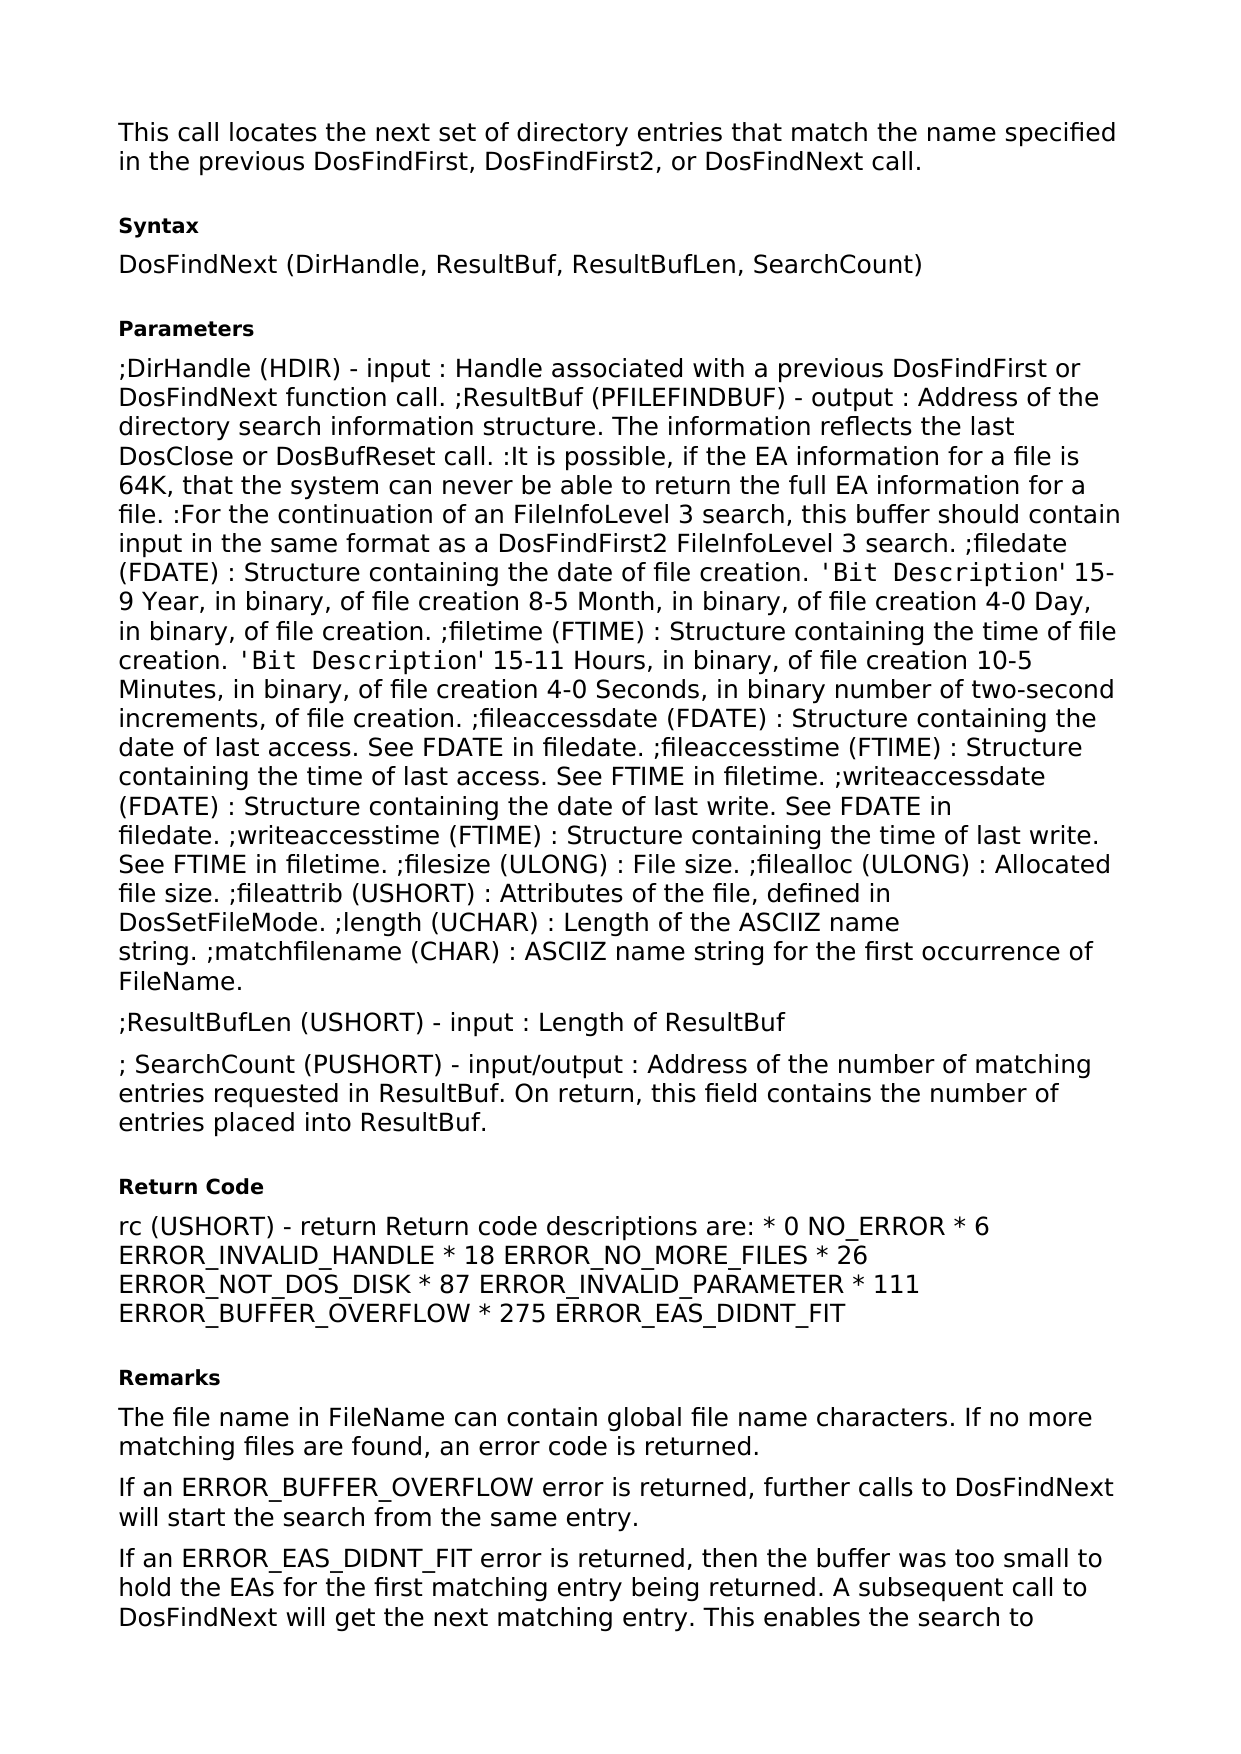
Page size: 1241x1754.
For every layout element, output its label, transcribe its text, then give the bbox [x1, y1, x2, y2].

text This call locates the next set of directory entries that match the name specified in the previous DosFindFirst, DosFindFirst2, or DosFindNext call. [118, 118, 1122, 176]
text ;ResultBufLen (USHORT) - input : Length of ResultBuf [118, 1008, 1122, 1037]
text DosFindNext (DirHandle, ResultBuf, ResultBufLen, SearchCount) [118, 251, 1122, 280]
text If an ERROR_EAS_DIDNT_FIT error is returned, then the buffer was too small to hold the EAs for the first matching entry being returned. A subsequent call to DosFindNext will get the next matching entry. This enables the search to [118, 1544, 1122, 1632]
subtitle Return Code [118, 1175, 1122, 1199]
text If an ERROR_BUFFER_OVERFLOW error is returned, further calls to DosFindNext will start the search from the same entry. [118, 1473, 1122, 1532]
subtitle Parameters [118, 317, 1122, 342]
text ;DirHandle (HDIR) - input : Handle associated with a previous DosFindFirst or DosFindNext function call. ;ResultBuf (PFILEFINDBUF) - output : Address of the directory search information structure. The information reflects the last DosClose or DosBufReset call. :It is possible, if the EA information for a file is 64K, that the system can never be able to return the full EA information for a file. :For the continuation of an FileInfoLevel 3 search, this buffer should contain input in the same format as a DosFindFirst2 FileInfoLevel 3 search. ;filedate (FDATE) : Structure containing the date of file creation. 'Bit Description' 15-9 Year, in binary, of file creation 8-5 Month, in binary, of file creation 4-0 Day, in binary, of file creation. ;filetime (FTIME) : Structure containing the time of file creation. 'Bit Description' 15-11 Hours, in binary, of file creation 10-5 Minutes, in binary, of file creation 4-0 Seconds, in binary number of two-second increments, of file creation. ;fileaccessdate (FDATE) : Structure containing the date of last access. See FDATE in filedate. ;fileaccesstime (FTIME) : Structure containing the time of last access. See FTIME in filetime. ;writeaccessdate (FDATE) : Structure containing the date of last write. See FDATE in filedate. ;writeaccesstime (FTIME) : Structure containing the time of last write. See FTIME in filetime. ;filesize (ULONG) : File size. ;filealloc (ULONG) : Allocated file size. ;fileattrib (USHORT) : Attributes of the file, defined in DosSetFileMode. ;length (UCHAR) : Length of the ASCIIZ name string. ;matchfilename (CHAR) : ASCIIZ name string for the first occurrence of FileName. [118, 354, 1122, 996]
subtitle Remarks [118, 1366, 1122, 1390]
subtitle Syntax [118, 214, 1122, 238]
text rc (USHORT) - return Return code descriptions are: * 0 NO_ERROR * 6 ERROR_INVALID_HANDLE * 18 ERROR_NO_MORE_FILES * 26 ERROR_NOT_DOS_DISK * 87 ERROR_INVALID_PARAMETER * 111 ERROR_BUFFER_OVERFLOW * 275 ERROR_EAS_DIDNT_FIT [118, 1212, 1122, 1328]
text The file name in FileName can contain global file name characters. If no more matching files are found, an error code is returned. [118, 1403, 1122, 1461]
text ; SearchCount (PUSHORT) - input/output : Address of the number of matching entries requested in ResultBuf. On return, this field contains the number of entries placed into ResultBuf. [118, 1050, 1122, 1137]
